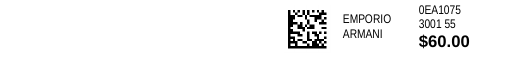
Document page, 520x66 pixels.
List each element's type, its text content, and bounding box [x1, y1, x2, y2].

table_cell 0EA1075 3001 55 $60.00 [408, 0, 520, 53]
picture [283, 5, 331, 53]
table_cell EMPORIO ARMANI [337, 0, 407, 53]
table_cell [278, 0, 337, 53]
